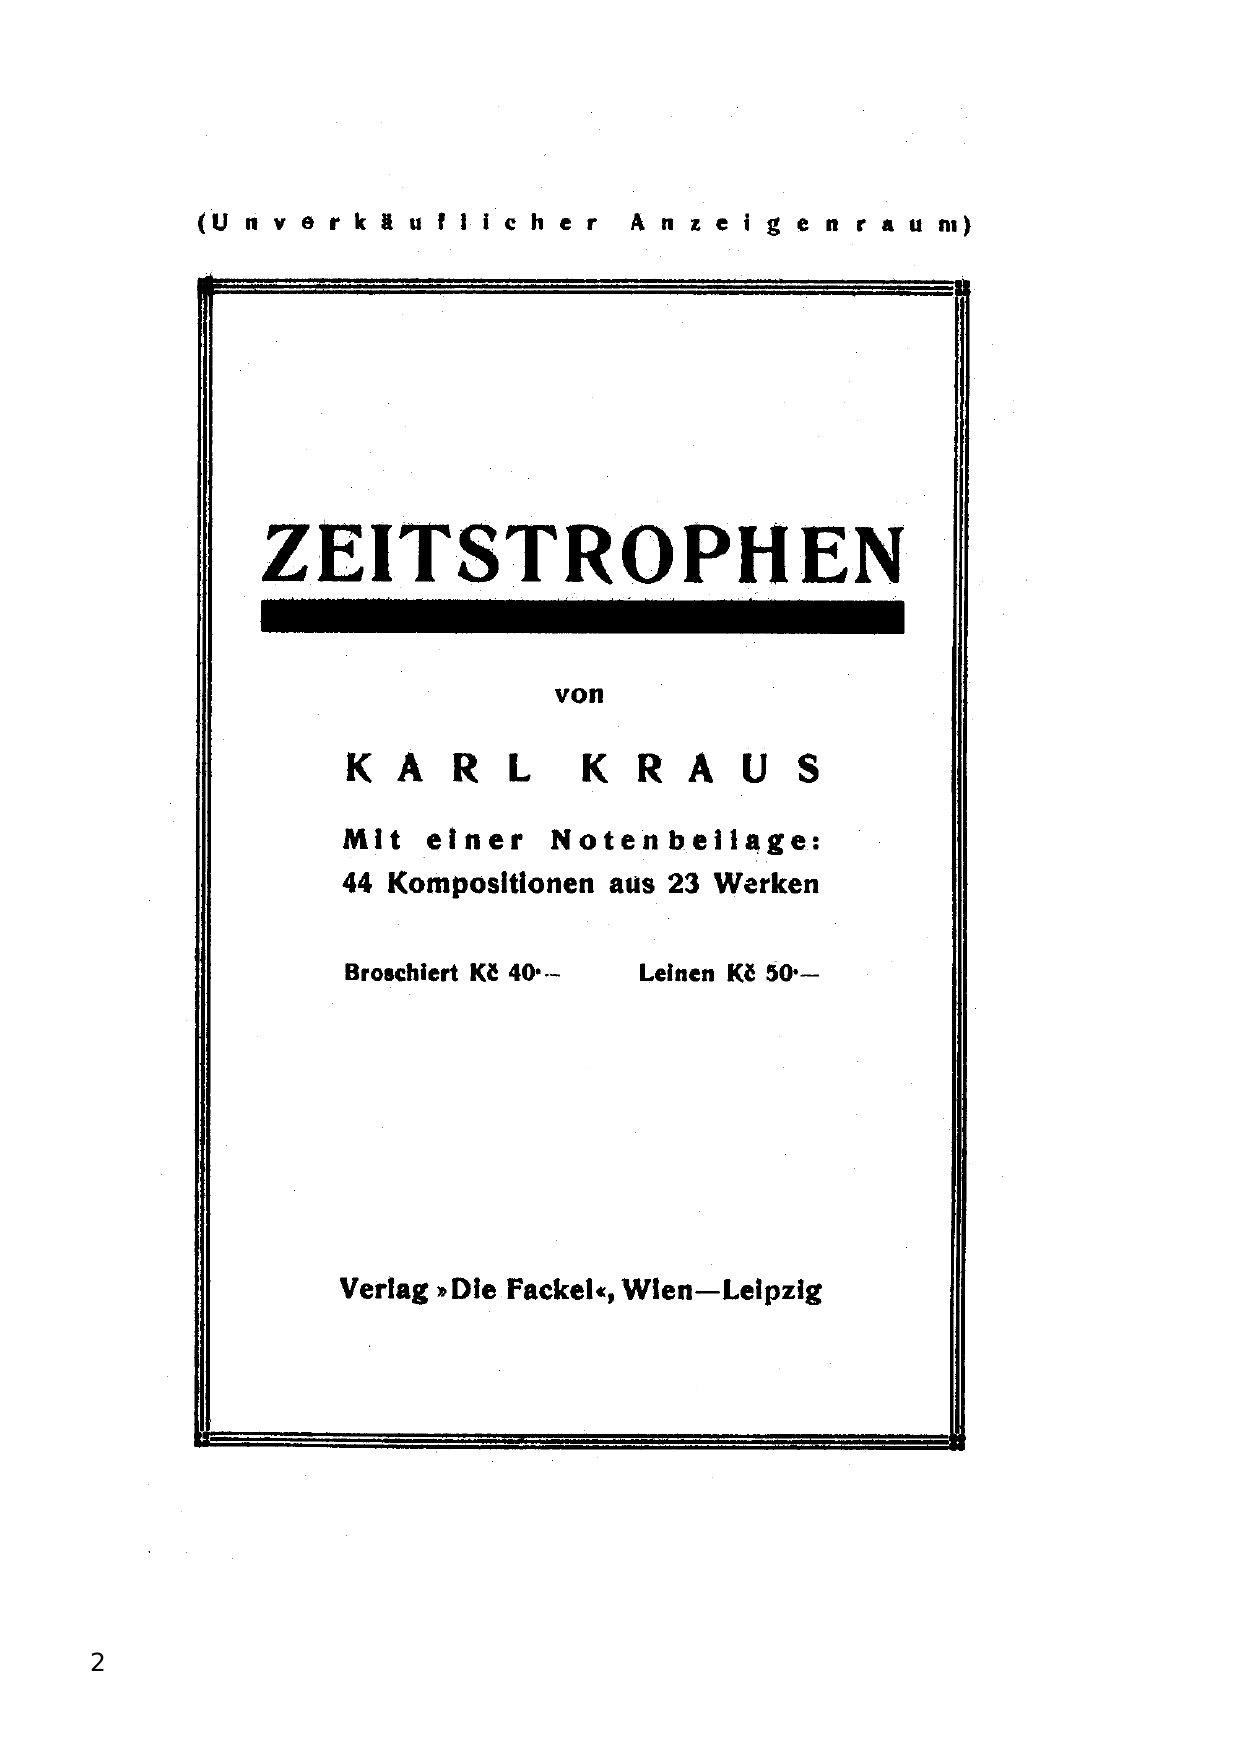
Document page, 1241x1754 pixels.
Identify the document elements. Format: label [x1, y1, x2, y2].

picture [148, 104, 1032, 1561]
